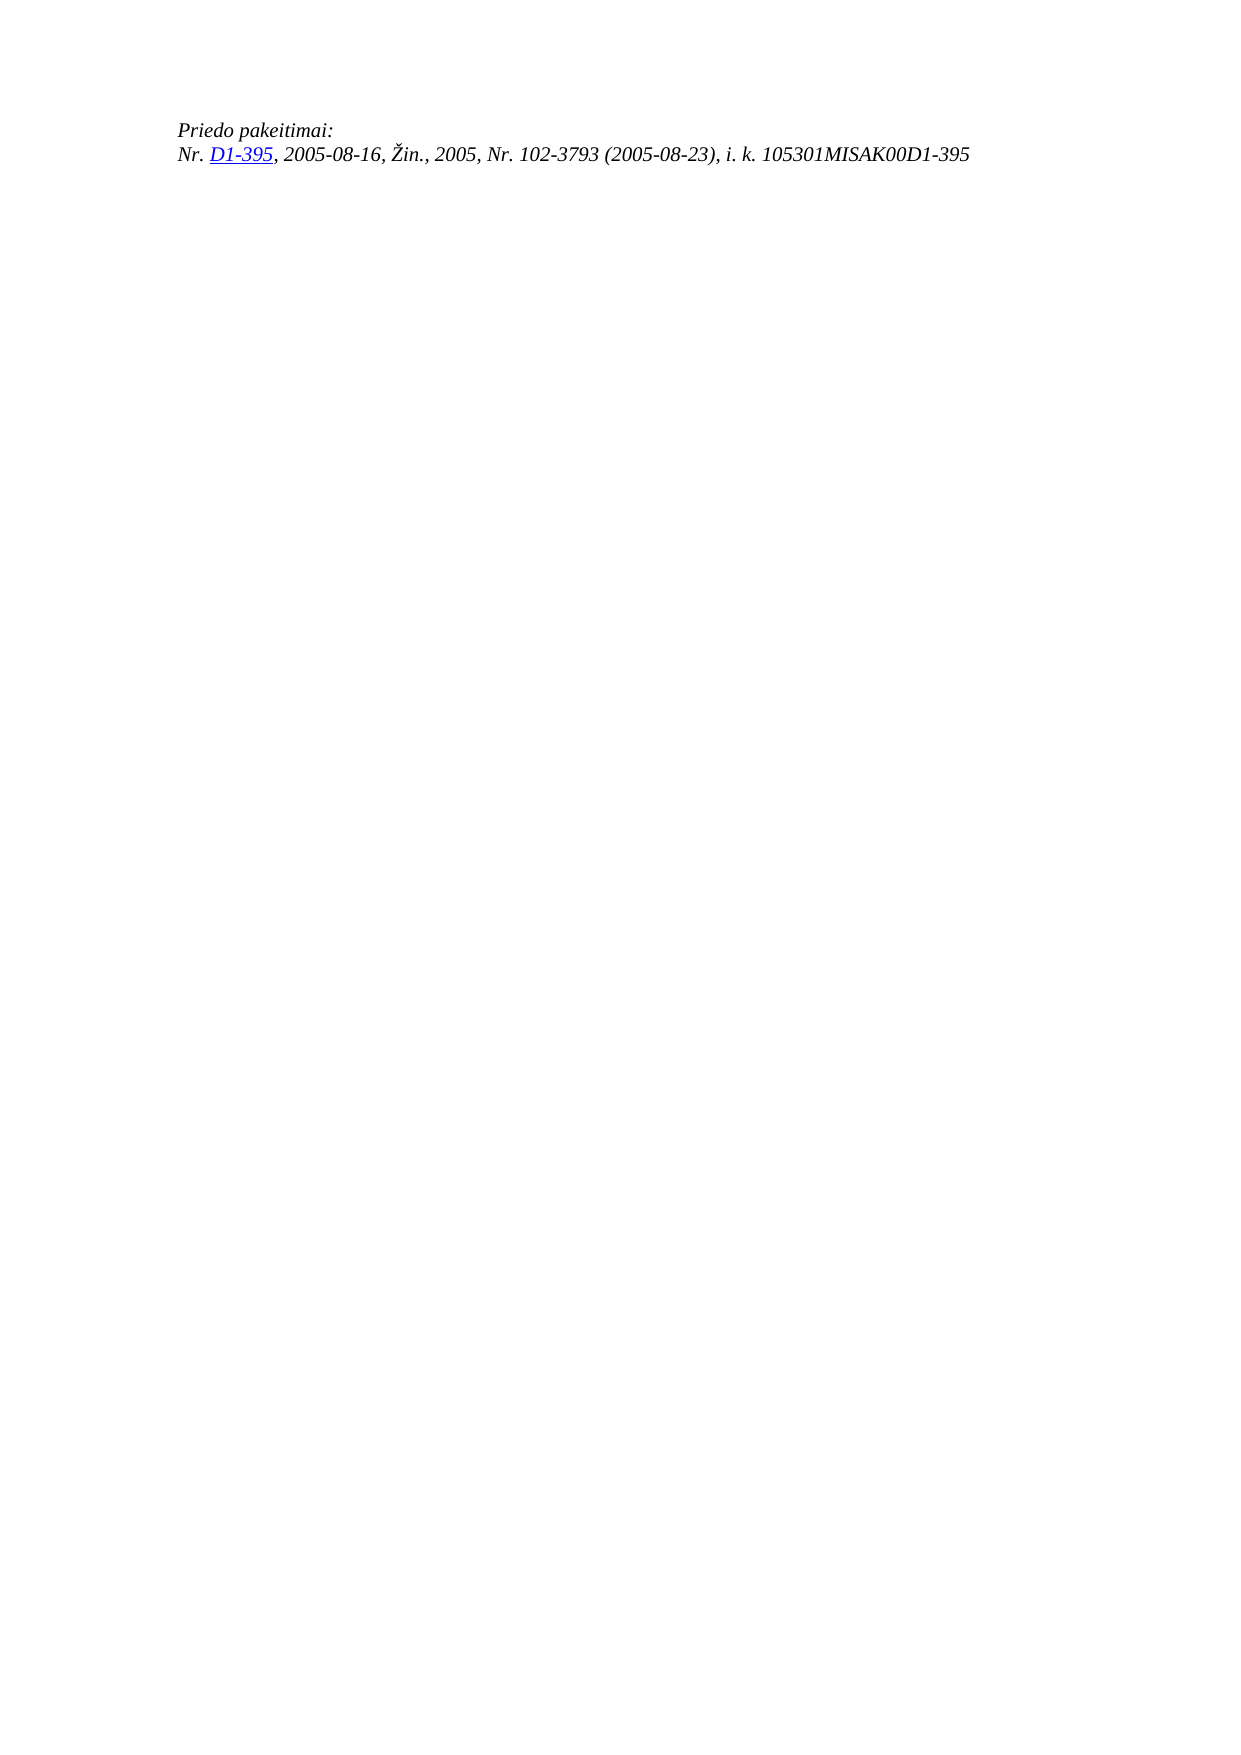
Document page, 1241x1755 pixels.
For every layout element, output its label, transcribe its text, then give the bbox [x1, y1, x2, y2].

text Nr. D1-395, 2005-08-16, Žin., 2005, Nr. 102-3793 (2005-08-23), i. k. 105301MISAK00D1-395 [177, 142, 1181, 166]
text Priedo pakeitimai: [177, 118, 1181, 142]
